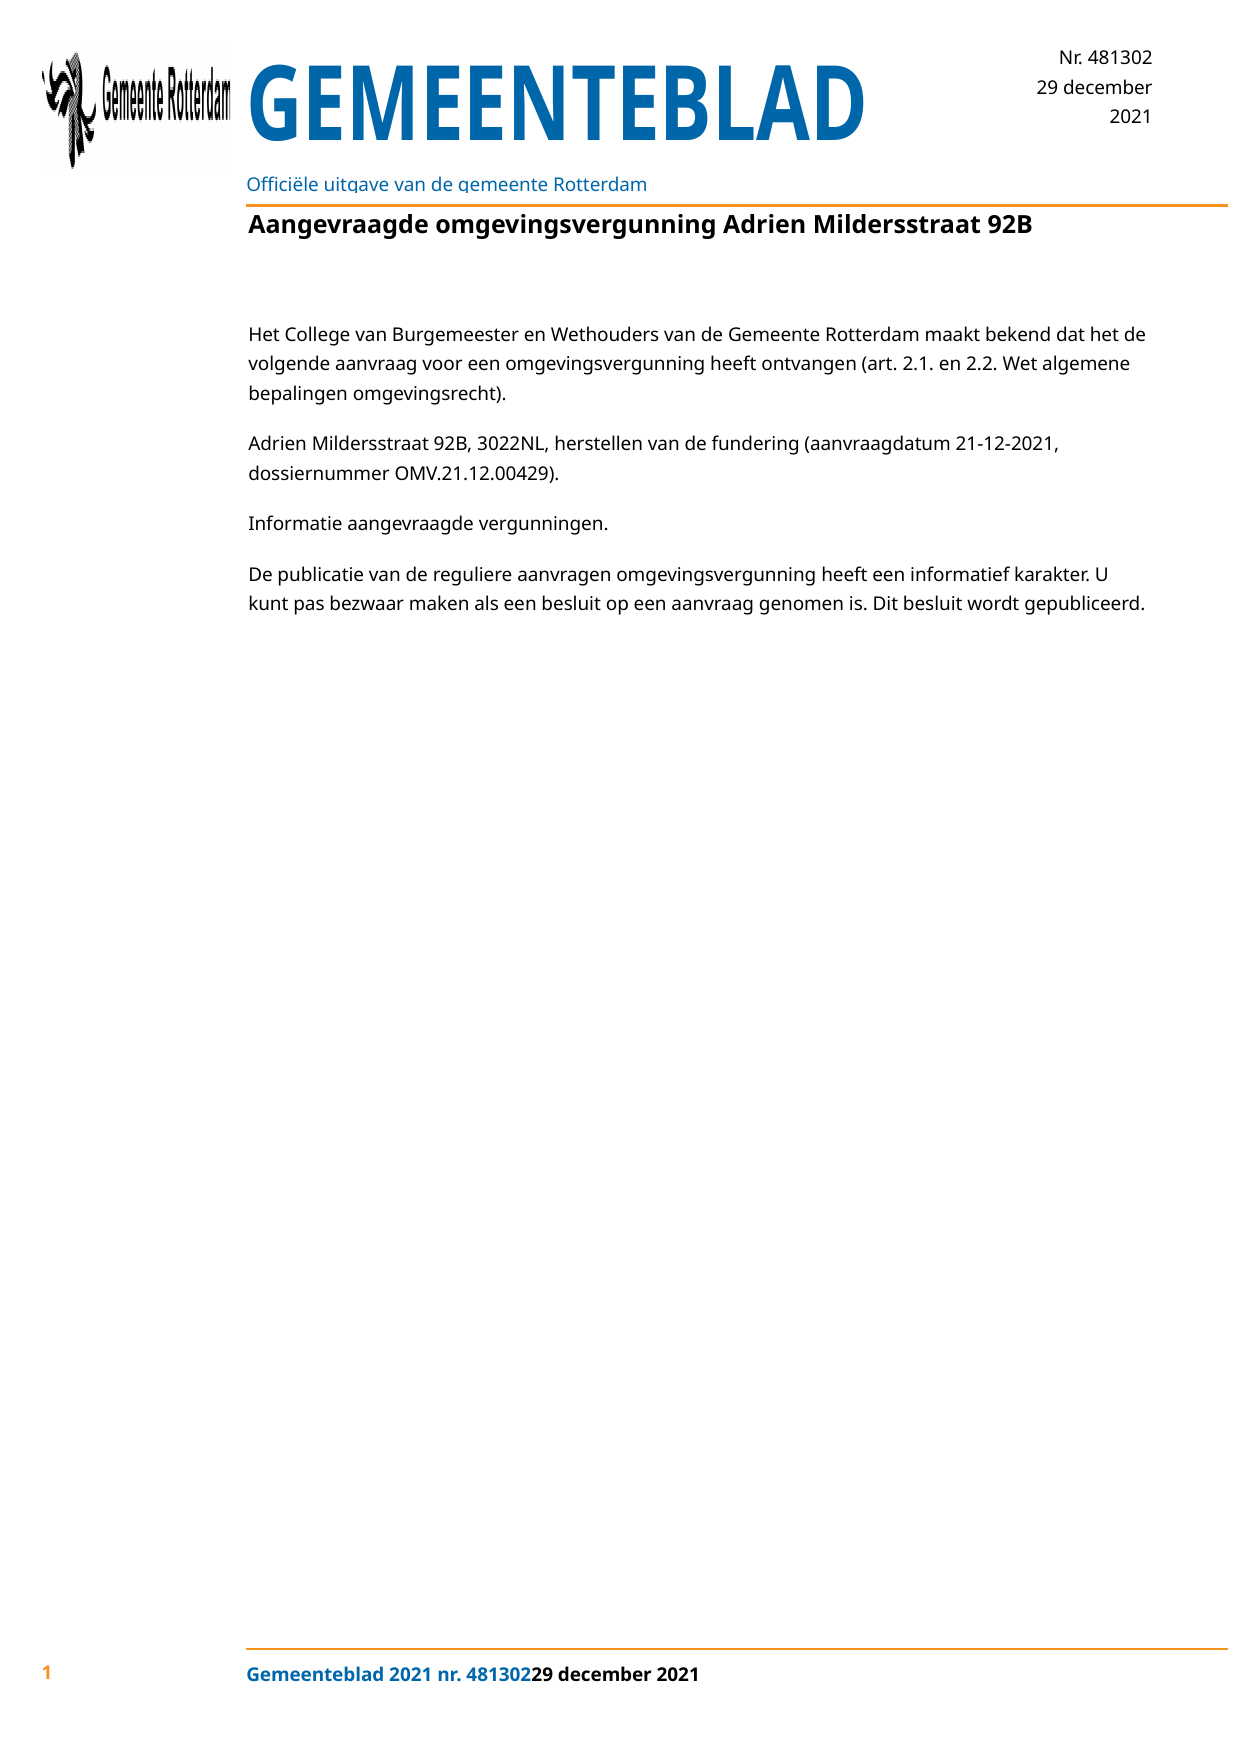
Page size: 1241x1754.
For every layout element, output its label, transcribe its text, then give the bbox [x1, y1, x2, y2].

picture [41, 47, 231, 172]
text Aangevraagde omgevingsvergunning Adrien Mildersstraat 92B [248, 207, 1152, 241]
text Het College van Burgemeester en Wethouders van de Gemeente Rotterdam maakt bekend dat het de volgende aanvraag voor een omgevingsvergunning heeft ontvangen (art. 2.1. en 2.2. Wet algemene bepalingen omgevingsrecht). [248, 321, 1152, 406]
text Informatie aangevraagde vergunningen. [248, 510, 1152, 536]
text De publicatie van de reguliere aanvragen omgevingsvergunning heeft een informatief karakter. U kunt pas bezwaar maken als een besluit op een aanvraag genomen is. Dit besluit wordt gepubliceerd. [248, 561, 1152, 616]
text Adrien Mildersstraat 92B, 3022NL, herstellen van de fundering (aanvraagdatum 21-12-2021, dossiernummer OMV.21.12.00429). [248, 430, 1152, 486]
